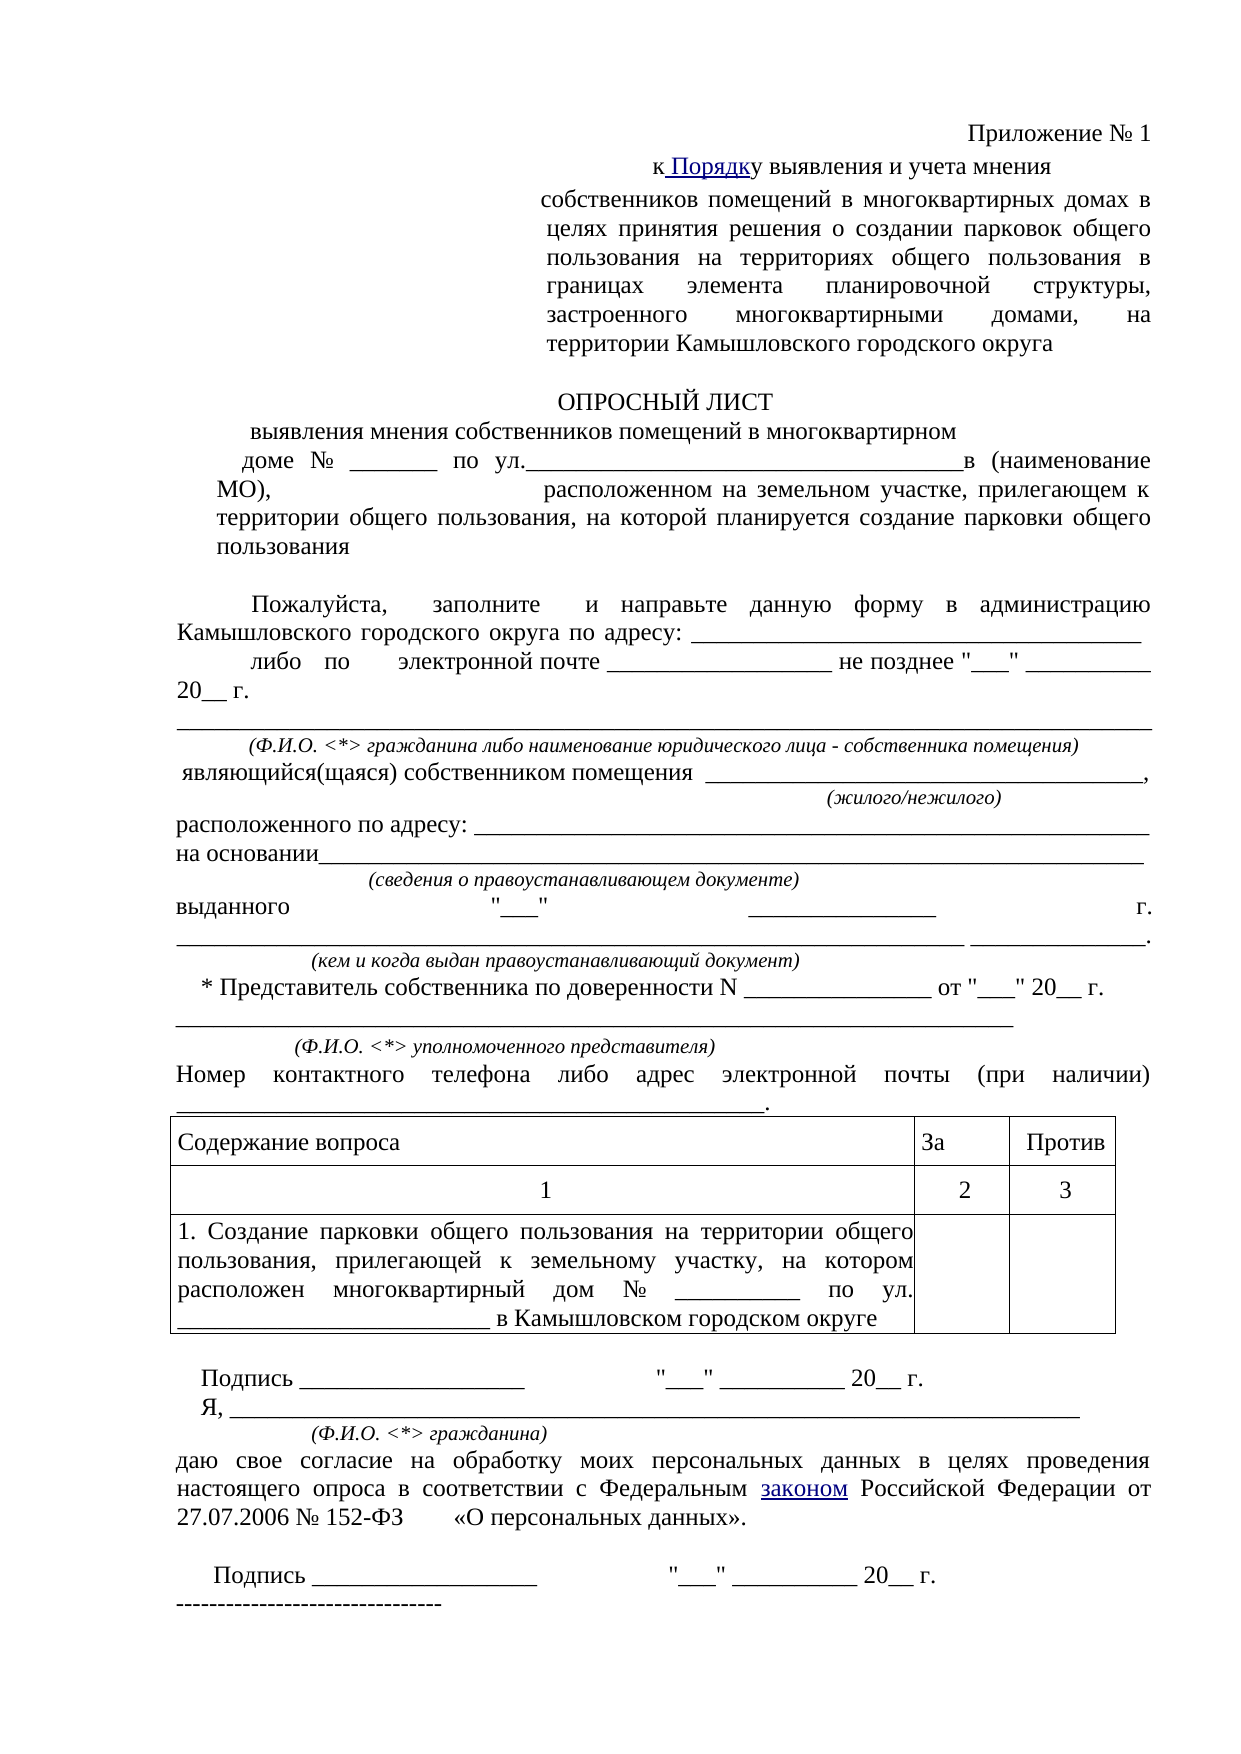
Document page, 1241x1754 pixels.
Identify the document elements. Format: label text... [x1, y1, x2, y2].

text (кем и когда выдан правоустанавливающий документ) [176, 948, 1153, 972]
text ОПРОСНЫЙ ЛИСТ [177, 387, 1153, 416]
table_cell [915, 1215, 1009, 1333]
text выявления мнения собственников помещений в многоквартирном [250, 416, 1151, 445]
text расположенного по адресу: ______________________________________________________ [176, 809, 1153, 838]
text к Порядку выявления и учета мнения [177, 151, 1151, 180]
table_header Содержание вопроса [171, 1117, 914, 1165]
text являющийся(щаяся) собственником помещения ___________________________________, [176, 757, 1153, 785]
table_header Против [1010, 1117, 1115, 1165]
text (Ф.И.О. <*> гражданина) [176, 1421, 1151, 1445]
text ___________________________________________________________________ [176, 1001, 1153, 1030]
text собственников помещений в многоквартирных домах в целях принятия решения о создании парковок общего пользования на территориях общего пользования в границах элемента планировочной структуры, застроенного многоквартирными домами, на территории Камышловского городского округа [540, 184, 1151, 357]
text выданного "___" _______________ г. _______________________________________________________________ ______________. [176, 891, 1153, 948]
text (Ф.И.О. <*> уполномоченного представителя) [176, 1030, 1151, 1059]
table_cell [1010, 1215, 1115, 1333]
table_cell 1. Создание парковки общего пользования на территории общего пользования, прилегающей к земельному участку, на котором расположен многоквартирный дом № __________ по ул. _________________________ в Камышловском городском округе [171, 1215, 914, 1333]
text даю свое согласие на обработку моих персональных данных в целях проведения настоящего опроса в соответствии с Федеральным законом Российской Федерации от 27.07.2006 № 152-ФЗ «О персональных данных». [176, 1445, 1151, 1531]
text Подпись __________________ "___" __________ 20__ г. [176, 1560, 1107, 1588]
text Приложение № 1 [177, 118, 1151, 147]
text * Представитель собственника по доверенности N _______________ от "___" 20__ г. [176, 972, 1151, 1001]
table_cell 3 [1010, 1166, 1115, 1213]
text Номер контактного телефона либо адрес электронной почты (при наличии) _______________________________________________. [176, 1059, 1151, 1116]
text на основании__________________________________________________________________ [176, 838, 1151, 867]
text Пожалуйста, заполните и направьте данную форму в администрацию Камышловского городского округа по адресу: ____________________________________ либо по электронной почте __________________ не позднее "___" __________ 20__ г. [177, 589, 1151, 704]
text ______________________________________________________________________________ (Ф.И.О. <*> гражданина либо наименование юридического лица - собственника помещения) [176, 704, 1153, 757]
text Я, ____________________________________________________________________ [176, 1392, 1153, 1421]
table_cell 2 [915, 1166, 1009, 1213]
text доме № _______ по ул.___________________________________в (наименование МО), расположенном на земельном участке, прилегающем к территории общего пользования, на которой планируется создание парковки общего пользования [216, 445, 1151, 560]
table_cell 1 [171, 1166, 914, 1213]
text Подпись __________________ "___" __________ 20__ г. [176, 1363, 1153, 1392]
table_header За [915, 1117, 1009, 1165]
text (сведения о правоустанавливающем документе) [176, 867, 1153, 891]
text -------------------------------- [176, 1588, 1107, 1617]
text (жилого/нежилого) [176, 785, 1151, 809]
